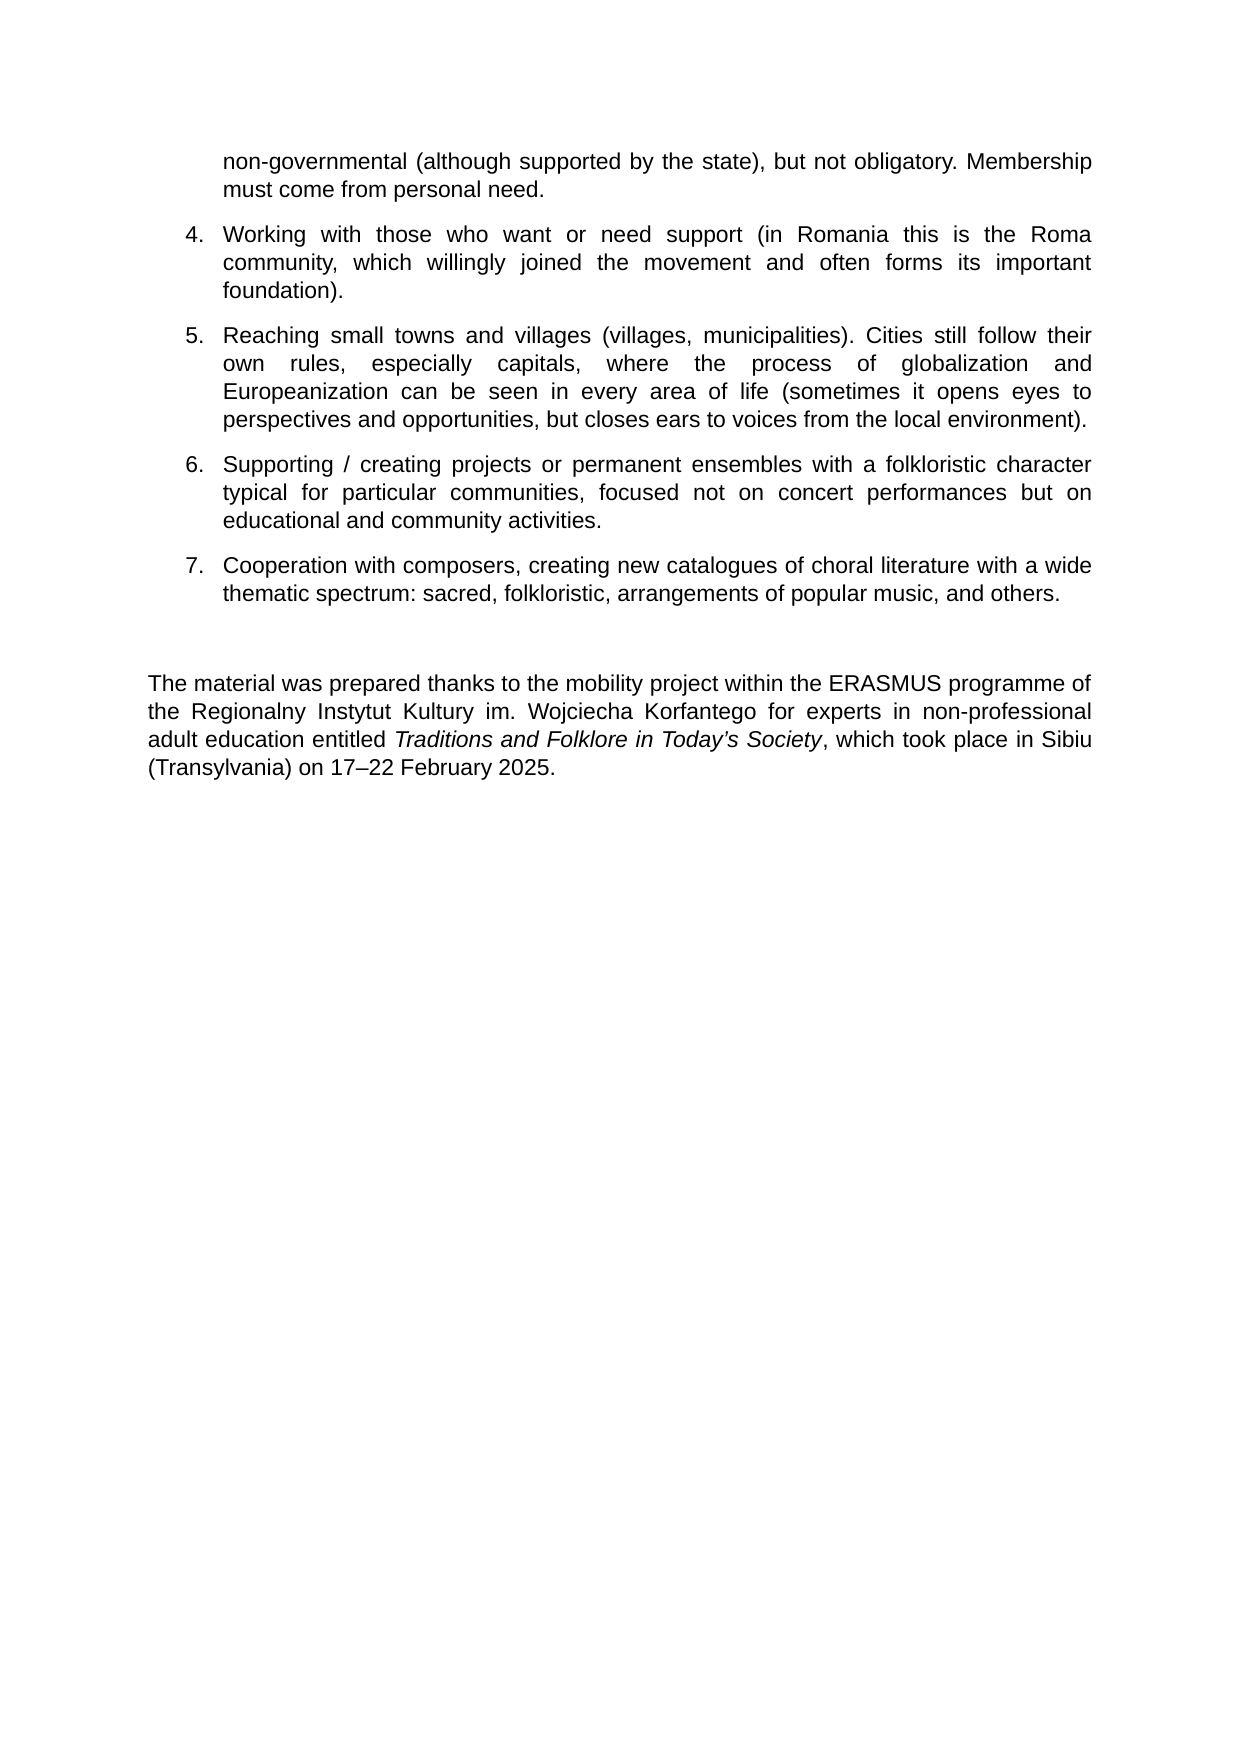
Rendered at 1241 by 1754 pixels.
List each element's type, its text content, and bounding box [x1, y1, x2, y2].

text The material was prepared thanks to the mobility project within the ERASMUS programme of the Regionalny Instytut Kultury im. Wojciecha Korfantego for experts in non-professional adult education entitled Traditions and Folklore in Today’s Society, which took place in Sibiu (Transylvania) on 17–22 February 2025. [148, 669, 1093, 780]
list Supporting / creating projects or permanent ensembles with a folkloristic character typical for particular communities, focused not on concert performances but on educational and community activities. [185, 451, 1093, 533]
list Reaching small towns and villages (villages, municipalities). Cities still follow their own rules, especially capitals, where the process of globalization and Europeanization can be seen in every area of life (sometimes it opens eyes to perspectives and opportunities, but closes ears to voices from the local environment). [185, 322, 1093, 432]
list Cooperation with composers, creating new catalogues of choral literature with a wide thematic spectrum: sacred, folkloristic, arrangements of popular music, and others. [185, 552, 1093, 606]
list Working with those who want or need support (in Romania this is the Roma community, which willingly joined the movement and often forms its important foundation). [185, 221, 1093, 303]
list non-governmental (although supported by the state), but not obligatory. Membership must come from personal need. [185, 148, 1093, 202]
